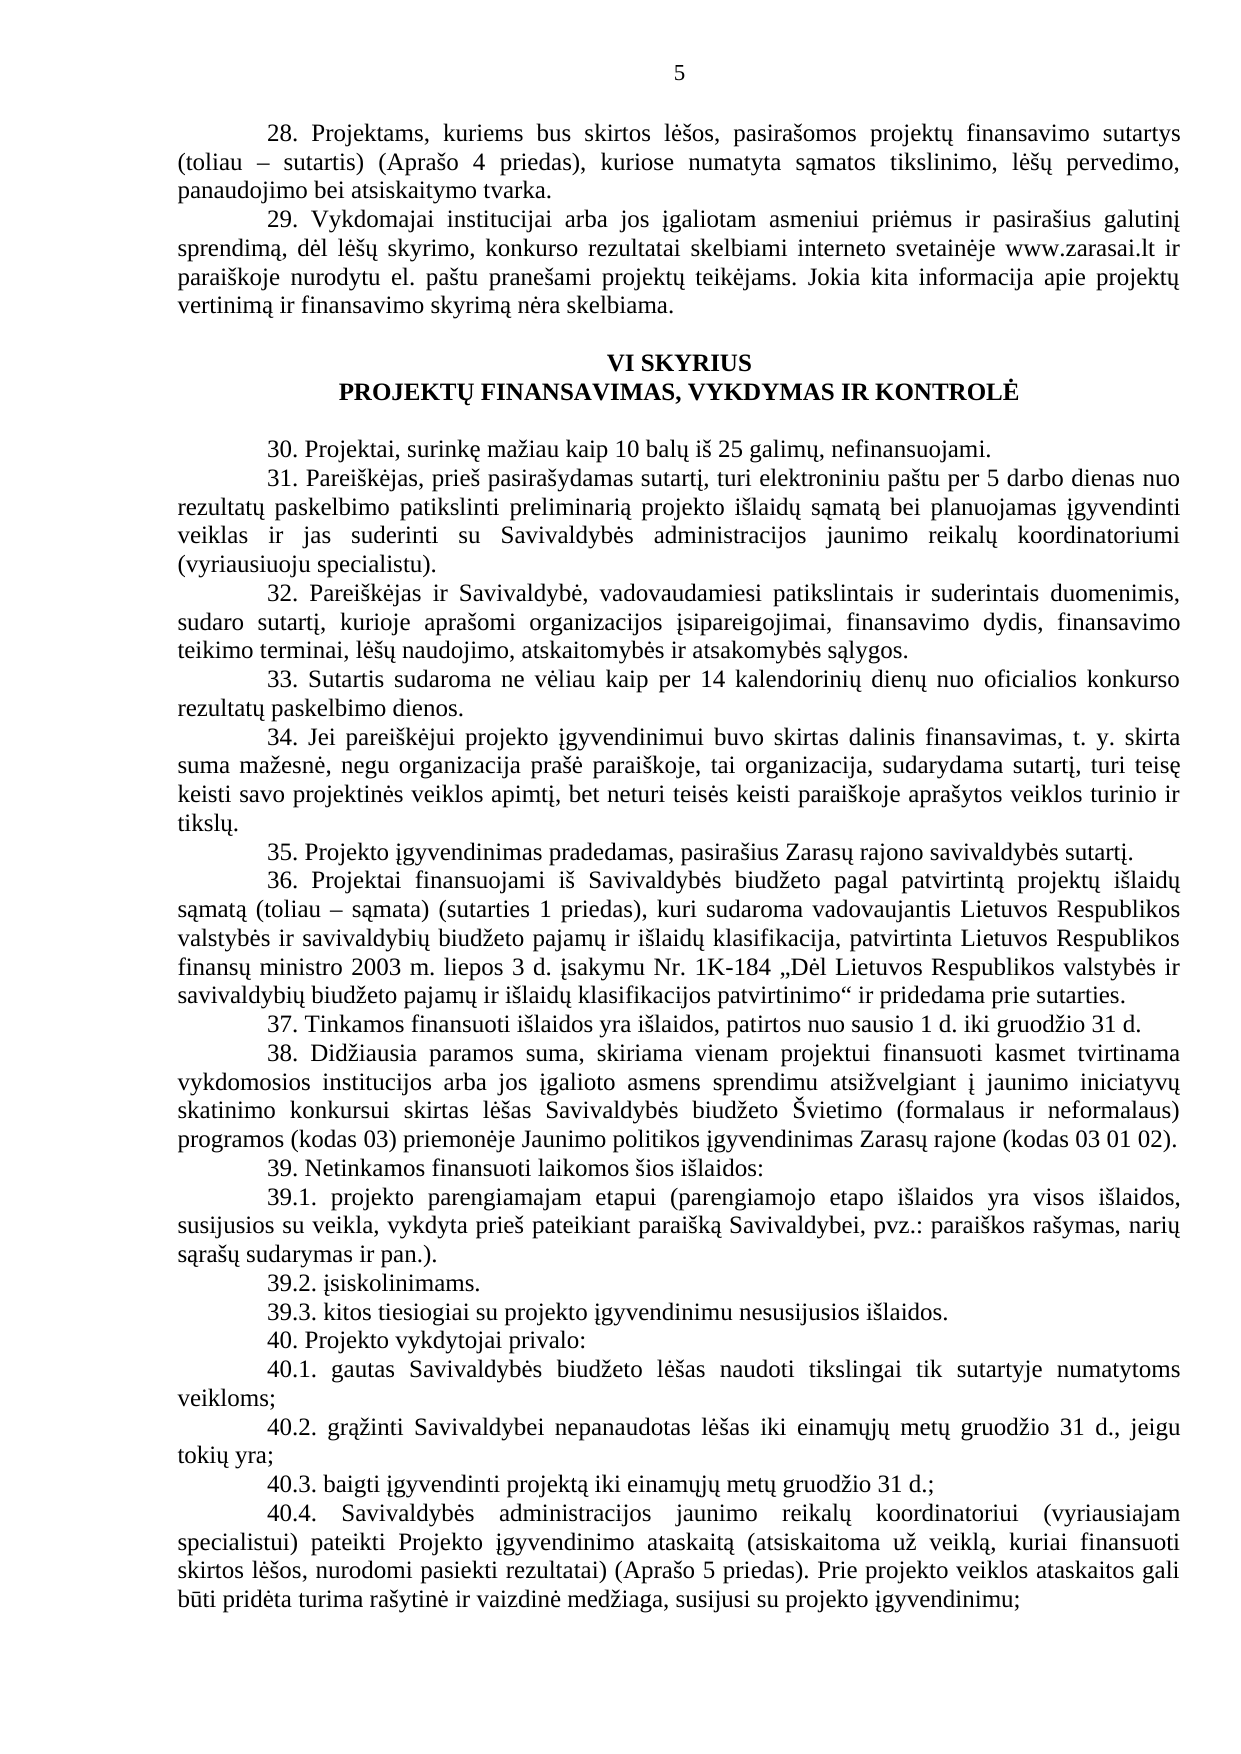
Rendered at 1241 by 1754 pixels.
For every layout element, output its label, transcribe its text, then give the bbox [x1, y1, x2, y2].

text 39.3. kitos tiesiogiai su projekto įgyvendinimu nesusijusios išlaidos. [177, 1297, 1181, 1326]
text 29. Vykdomajai institucijai arba jos įgaliotam asmeniui priėmus ir pasirašius galutinį sprendimą, dėl lėšų skyrimo, konkurso rezultatai skelbiami interneto svetainėje www.zarasai.lt ir paraiškoje nurodytu el. paštu pranešami projektų teikėjams. Jokia kita informacija apie projektų vertinimą ir finansavimo skyrimą nėra skelbiama. [177, 204, 1181, 319]
text 31. Pareiškėjas, prieš pasirašydamas sutartį, turi elektroniniu paštu per 5 darbo dienas nuo rezultatų paskelbimo patikslinti preliminarią projekto išlaidų sąmatą bei planuojamas įgyvendinti veiklas ir jas suderinti su Savivaldybės administracijos jaunimo reikalų koordinatoriumi (vyriausiuoju specialistu). [177, 463, 1181, 578]
text 40. Projekto vykdytojai privalo: [177, 1326, 1181, 1354]
text 40.4. Savivaldybės administracijos jaunimo reikalų koordinatoriui (vyriausiajam specialistui) pateikti Projekto įgyvendinimo ataskaitą (atsiskaitoma už veiklą, kuriai finansuoti skirtos lėšos, nurodomi pasiekti rezultatai) (Aprašo 5 priedas). Prie projekto veiklos ataskaitos gali būti pridėta turima rašytinė ir vaizdinė medžiaga, susijusi su projekto įgyvendinimu; [177, 1498, 1181, 1613]
text 28. Projektams, kuriems bus skirtos lėšos, pasirašomos projektų finansavimo sutartys (toliau – sutartis) (Aprašo 4 priedas), kuriose numatyta sąmatos tikslinimo, lėšų pervedimo, panaudojimo bei atsiskaitymo tvarka. [177, 118, 1181, 204]
text 37. Tinkamos finansuoti išlaidos yra išlaidos, patirtos nuo sausio 1 d. iki gruodžio 31 d. [177, 1009, 1181, 1038]
subtitle VI SKYRIUS [177, 348, 1181, 377]
text 35. Projekto įgyvendinimas pradedamas, pasirašius Zarasų rajono savivaldybės sutartį. [177, 837, 1181, 866]
text 34. Jei pareiškėjui projekto įgyvendinimui buvo skirtas dalinis finansavimas, t. y. skirta suma mažesnė, negu organizacija prašė paraiškoje, tai organizacija, sudarydama sutartį, turi teisę keisti savo projektinės veiklos apimtį, bet neturi teisės keisti paraiškoje aprašytos veiklos turinio ir tikslų. [177, 722, 1181, 837]
text 38. Didžiausia paramos suma, skiriama vienam projektui finansuoti kasmet tvirtinama vykdomosios institucijos arba jos įgalioto asmens sprendimu atsižvelgiant į jaunimo iniciatyvų skatinimo konkursui skirtas lėšas Savivaldybės biudžeto Švietimo (formalaus ir neformalaus) programos (kodas 03) priemonėje Jaunimo politikos įgyvendinimas Zarasų rajone (kodas 03 01 02). [177, 1038, 1181, 1153]
text 39. Netinkamos finansuoti laikomos šios išlaidos: [177, 1153, 1181, 1182]
text 40.2. grąžinti Savivaldybei nepanaudotas lėšas iki einamųjų metų gruodžio 31 d., jeigu tokių yra; [177, 1412, 1181, 1469]
text 39.1. projekto parengiamajam etapui (parengiamojo etapo išlaidos yra visos išlaidos, susijusios su veikla, vykdyta prieš pateikiant paraišką Savivaldybei, pvz.: paraiškos rašymas, narių sąrašų sudarymas ir pan.). [177, 1182, 1181, 1268]
text 32. Pareiškėjas ir Savivaldybė, vadovaudamiesi patikslintais ir suderintais duomenimis, sudaro sutartį, kurioje aprašomi organizacijos įsipareigojimai, finansavimo dydis, finansavimo teikimo terminai, lėšų naudojimo, atskaitomybės ir atsakomybės sąlygos. [177, 578, 1181, 664]
text 30. Projektai, surinkę mažiau kaip 10 balų iš 25 galimų, nefinansuojami. [177, 434, 1181, 463]
text 40.1. gautas Savivaldybės biudžeto lėšas naudoti tikslingai tik sutartyje numatytoms veikloms; [177, 1354, 1181, 1412]
text 36. Projektai finansuojami iš Savivaldybės biudžeto pagal patvirtintą projektų išlaidų sąmatą (toliau – sąmata) (sutarties 1 priedas), kuri sudaroma vadovaujantis Lietuvos Respublikos valstybės ir savivaldybių biudžeto pajamų ir išlaidų klasifikacija, patvirtinta Lietuvos Respublikos finansų ministro 2003 m. liepos 3 d. įsakymu Nr. 1K-184 „Dėl Lietuvos Respublikos valstybės ir savivaldybių biudžeto pajamų ir išlaidų klasifikacijos patvirtinimo“ ir pridedama prie sutarties. [177, 866, 1181, 1009]
text 40.3. baigti įgyvendinti projektą iki einamųjų metų gruodžio 31 d.; [177, 1469, 1181, 1498]
text 33. Sutartis sudaroma ne vėliau kaip per 14 kalendorinių dienų nuo oficialios konkurso rezultatų paskelbimo dienos. [177, 664, 1181, 722]
text 39.2. įsiskolinimams. [177, 1268, 1181, 1297]
subtitle PROJEKTŲ FINANSAVIMAS, VYKDYMAS IR KONTROLĖ [177, 377, 1181, 406]
